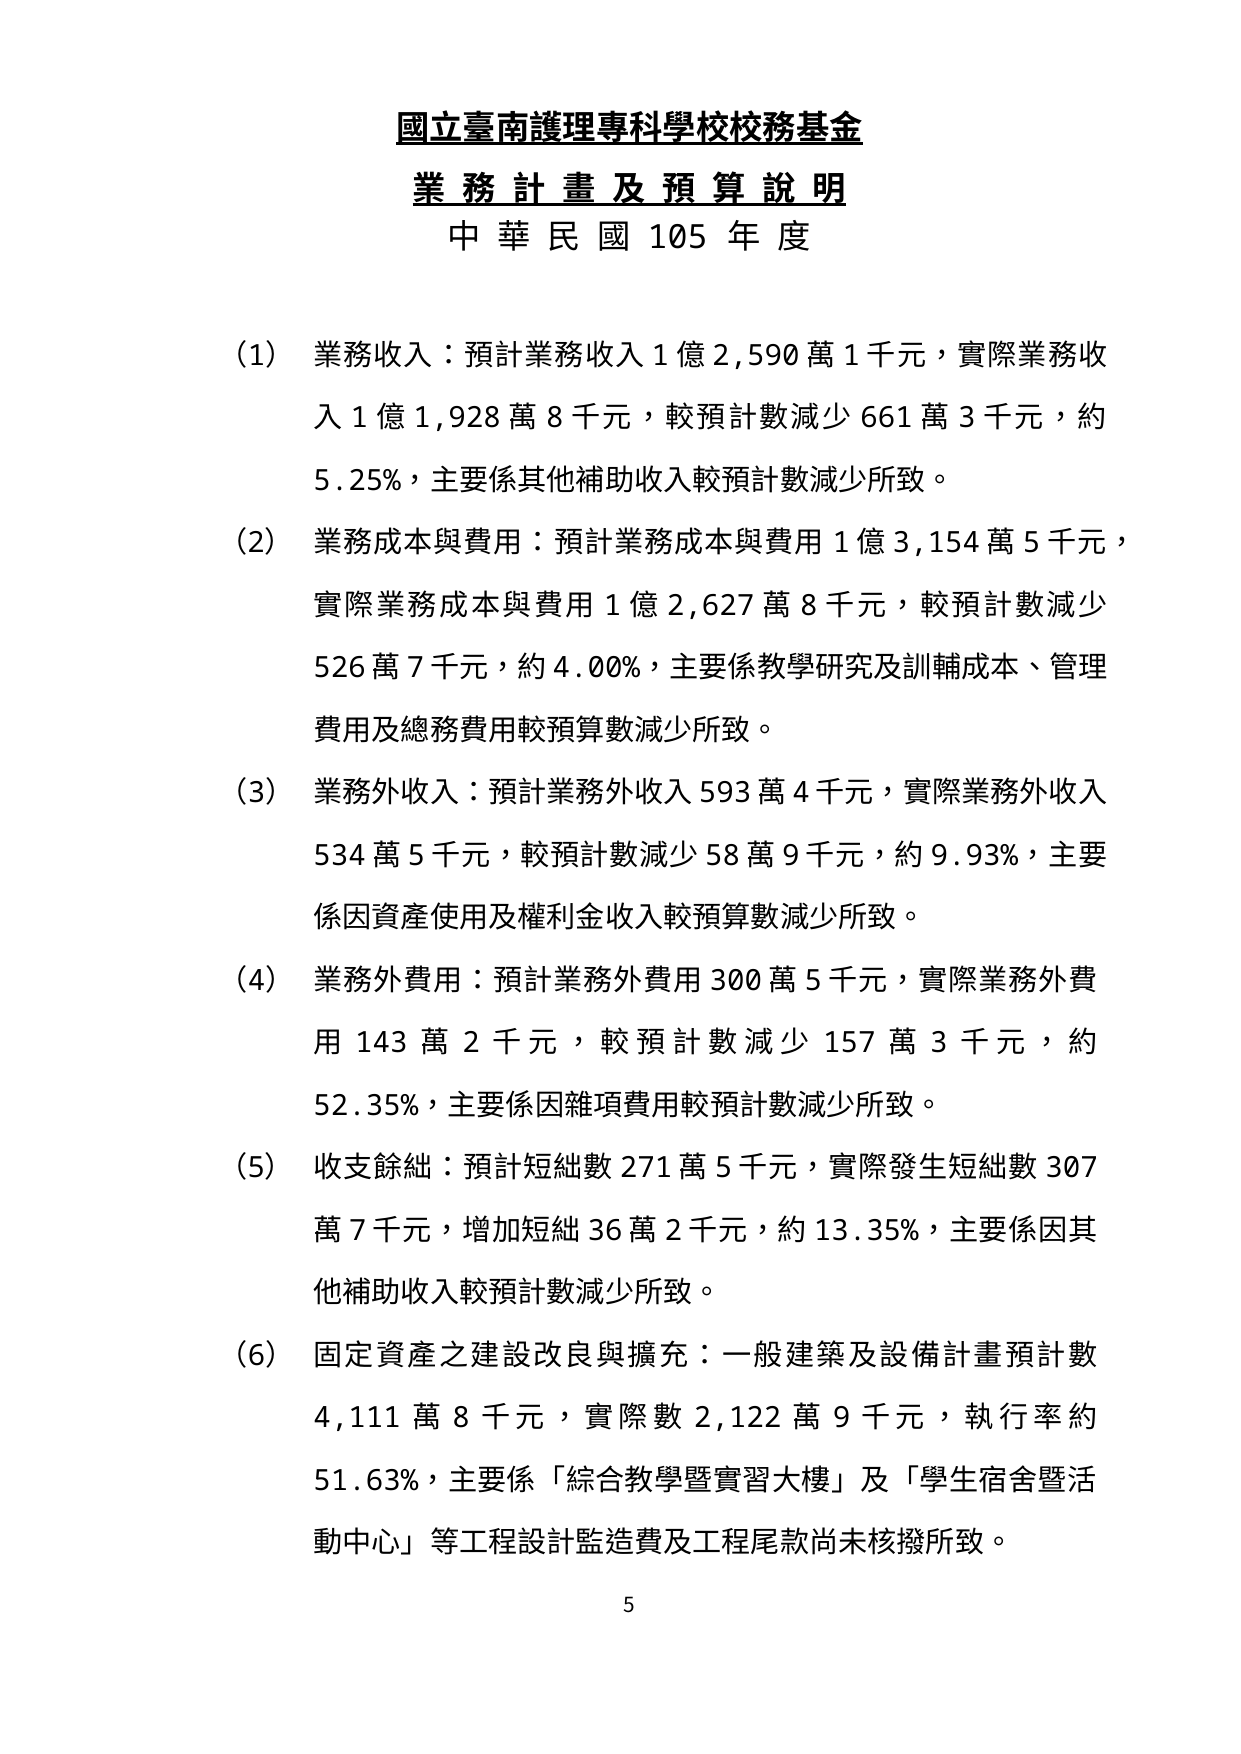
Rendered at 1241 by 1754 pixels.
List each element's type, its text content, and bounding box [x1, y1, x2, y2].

list 業務收入：預計業務收入1億2,590萬1千元，實際業務收入1億1,928萬8千元，較預計數減少661萬3千元，約5.25%，主要係其他補助收入較預計數減少所致。 [218, 311, 1108, 498]
list 業務外收入：預計業務外收入593萬4千元，實際業務外收入534萬5千元，較預計數減少58萬9千元，約9.93%，主要係因資產使用及權利金收入較預算數減少所致。 [218, 748, 1108, 936]
list 業務外費用：預計業務外費用300萬5千元，實際業務外費用143萬2千元，較預計數減少157萬3千元，約52.35%，主要係因雜項費用較預計數減少所致。 [218, 936, 1098, 1123]
list 業務成本與費用：預計業務成本與費用1億3,154萬5千元，實際業務成本與費用1億2,627萬8千元，較預計數減少526萬7千元，約4.00%，主要係教學研究及訓輔成本、管理費用及總務費用較預算數減少所致。 [218, 498, 1108, 748]
list 固定資產之建設改良與擴充：一般建築及設備計畫預計數4,111萬8千元，實際數2,122萬9千元，執行率約51.63%，主要係「綜合教學暨實習大樓」及「學生宿舍暨活動中心」等工程設計監造費及工程尾款尚未核撥所致。 [218, 1311, 1098, 1561]
list 收支餘絀：預計短絀數271萬5千元，實際發生短絀數307萬7千元，增加短絀36萬2千元，約13.35%，主要係因其他補助收入較預計數減少所致。 [218, 1123, 1098, 1311]
